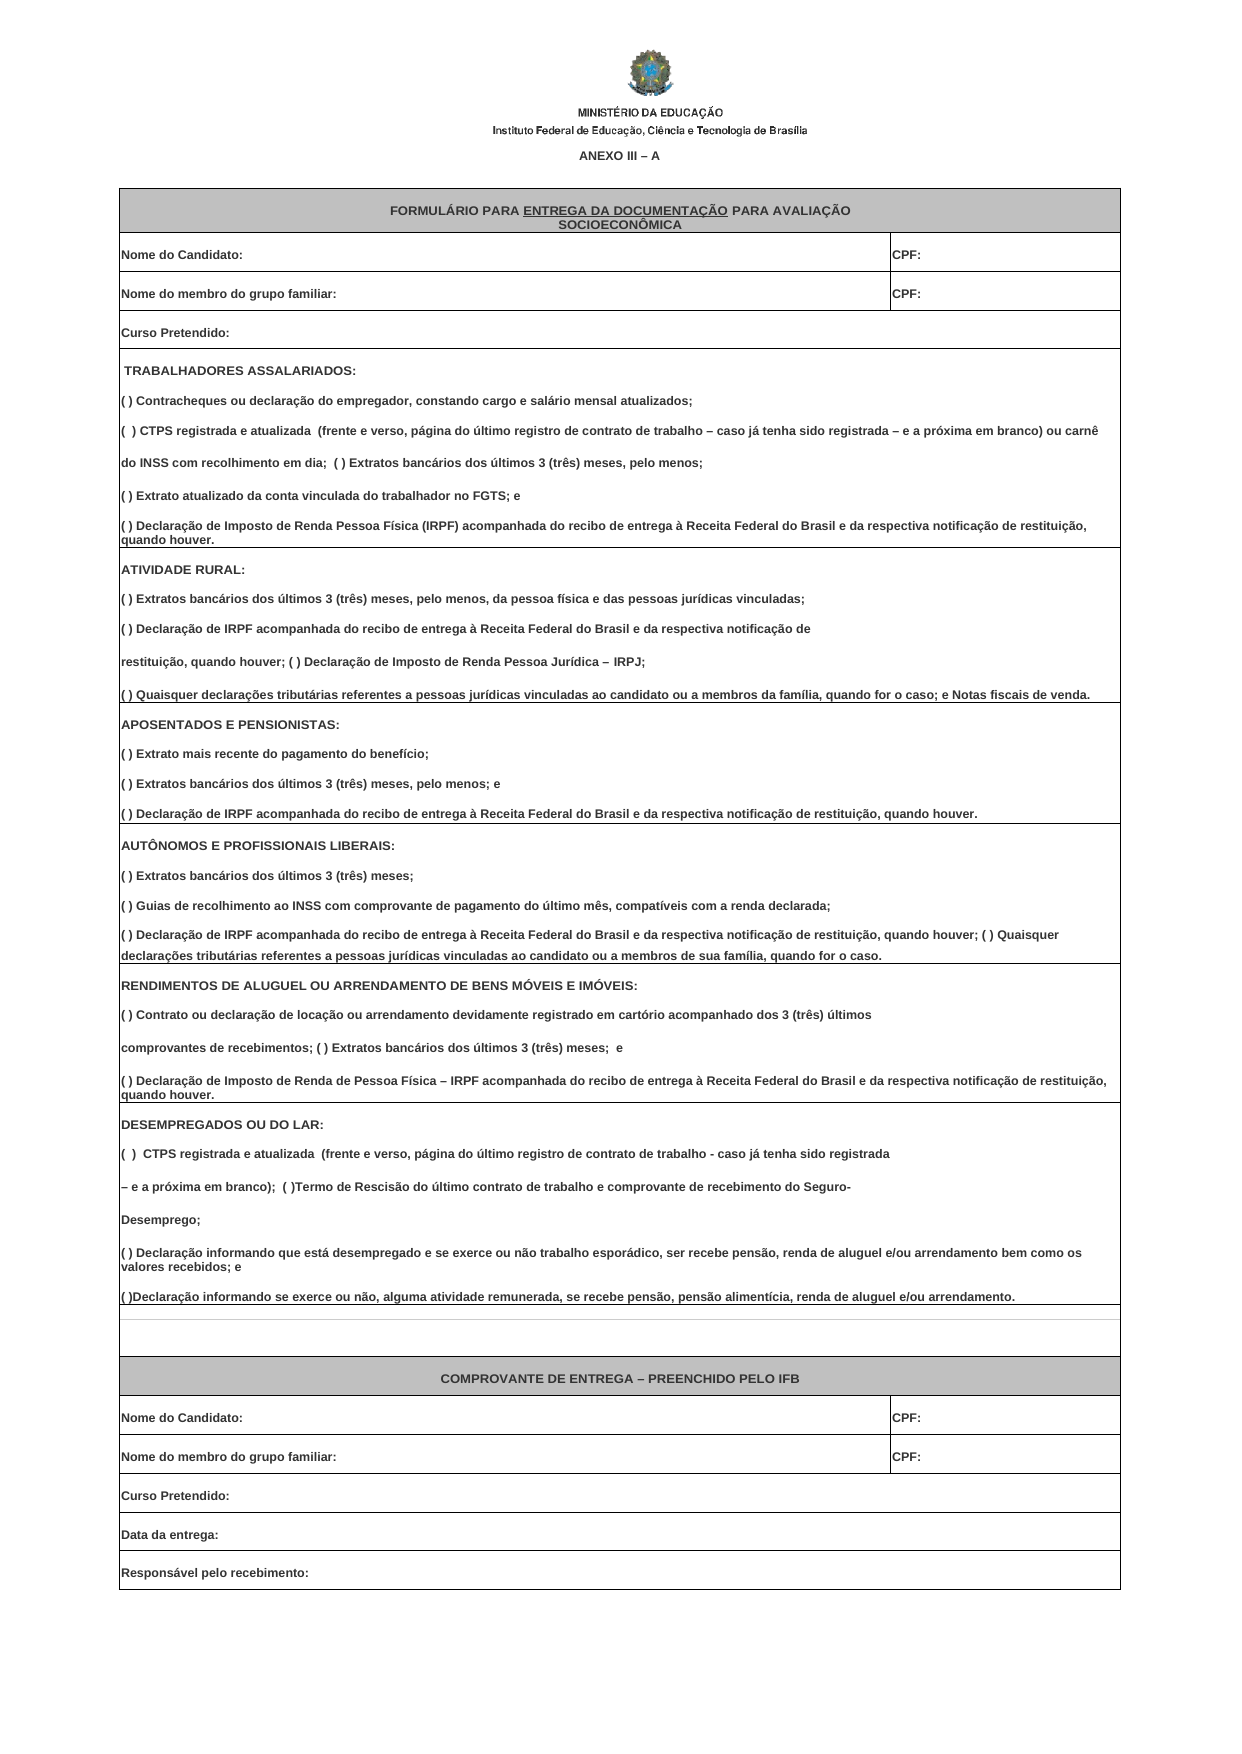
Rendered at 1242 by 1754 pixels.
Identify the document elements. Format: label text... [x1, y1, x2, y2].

table_cell CPF: [891, 233, 1120, 271]
table_cell COMPROVANTE DE ENTREGA – PREENCHIDO PELO IFB [120, 1357, 1120, 1395]
picture [106, 38, 1192, 143]
table_cell CPF: [891, 272, 1120, 309]
table_cell Data da entrega: [120, 1513, 1120, 1550]
table_cell AUTÔNOMOS E PROFISSIONAIS LIBERAIS: ( ) Extratos bancários dos últimos 3 (três) meses; ( ) Guias de recolhimento ao INSS com comprovante de pagamento do último mês, compatíveis com a renda declarada; ( ) Declaração de IRPF acompanhada do recibo de entrega à Receita Federal do Brasil e da respectiva notificação de restituição, quando houver; ( ) Quaisquer declarações tributárias referentes a pessoas jurídicas vinculadas ao candidato ou a membros de sua família, quando for o caso. [120, 824, 1120, 963]
table_cell RENDIMENTOS DE ALUGUEL OU ARRENDAMENTO DE BENS MÓVEIS E IMÓVEIS: ( ) Contrato ou declaração de locação ou arrendamento devidamente registrado em cartório acompanhado dos 3 (três) últimos comprovantes de recebimentos; ( ) Extratos bancários dos últimos 3 (três) meses; e ( ) Declaração de Imposto de Renda de Pessoa Física – IRPF acompanhada do recibo de entrega à Receita Federal do Brasil e da respectiva notificação de restituição, quando houver. [120, 964, 1120, 1102]
table_cell ATIVIDADE RURAL: ( ) Extratos bancários dos últimos 3 (três) meses, pelo menos, da pessoa física e das pessoas jurídicas vinculadas; ( ) Declaração de IRPF acompanhada do recibo de entrega à Receita Federal do Brasil e da respectiva notificação de restituição, quando houver; ( ) Declaração de Imposto de Renda Pessoa Jurídica – IRPJ; ( ) Quaisquer declarações tributárias referentes a pessoas jurídicas vinculadas ao candidato ou a membros da família, quando for o caso; e Notas fiscais de venda. [120, 548, 1120, 702]
table_cell APOSENTADOS E PENSIONISTAS: ( ) Extrato mais recente do pagamento do benefício; ( ) Extratos bancários dos últimos 3 (três) meses, pelo menos; e ( ) Declaração de IRPF acompanhada do recibo de entrega à Receita Federal do Brasil e da respectiva notificação de restituição, quando houver. [120, 703, 1120, 823]
table_cell CPF: [891, 1435, 1120, 1473]
table_cell Nome do Candidato: [120, 1396, 890, 1434]
table_cell Curso Pretendido: [120, 1474, 1120, 1512]
table_cell Nome do membro do grupo familiar: [120, 272, 890, 309]
table_cell Curso Pretendido: [120, 311, 1120, 348]
table_cell DESEMPREGADOS OU DO LAR: ( ) CTPS registrada e atualizada (frente e verso, página do último registro de contrato de trabalho - caso já tenha sido registrada – e a próxima em branco); ( )Termo de Rescisão do último contrato de trabalho e comprovante de recebimento do Seguro-Desemprego; ( ) Declaração informando que está desempregado e se exerce ou não trabalho esporádico, ser recebe pensão, renda de aluguel e/ou arrendamento bem como os valores recebidos; e ( )Declaração informando se exerce ou não, alguma atividade remunerada, se recebe pensão, pensão alimentícia, renda de aluguel e/ou arrendamento. [120, 1103, 1120, 1304]
table_cell Nome do membro do grupo familiar: [120, 1435, 890, 1473]
table_cell CPF: [891, 1396, 1120, 1434]
table_cell Responsável pelo recebimento: [120, 1551, 1120, 1589]
subtitle ANEXO III – A [106, 108, 1133, 163]
table_header FORMULÁRIO PARA ENTREGA DA DOCUMENTAÇÃO PARA AVALIAÇÃO SOCIOECONÔMICA [120, 189, 1120, 232]
table_cell Nome do Candidato: [120, 233, 890, 271]
table_cell [120, 1320, 1120, 1356]
table_cell [120, 1305, 1120, 1319]
table_cell TRABALHADORES ASSALARIADOS: ( ) Contracheques ou declaração do empregador, constando cargo e salário mensal atualizados; ( ) CTPS registrada e atualizada (frente e verso, página do último registro de contrato de trabalho – caso já tenha sido registrada – e a próxima em branco) ou carnê do INSS com recolhimento em dia; ( ) Extratos bancários dos últimos 3 (três) meses, pelo menos; ( ) Extrato atualizado da conta vinculada do trabalhador no FGTS; e ( ) Declaração de Imposto de Renda Pessoa Física (IRPF) acompanhada do recibo de entrega à Receita Federal do Brasil e da respectiva notificação de restituição, quando houver. [120, 349, 1120, 547]
